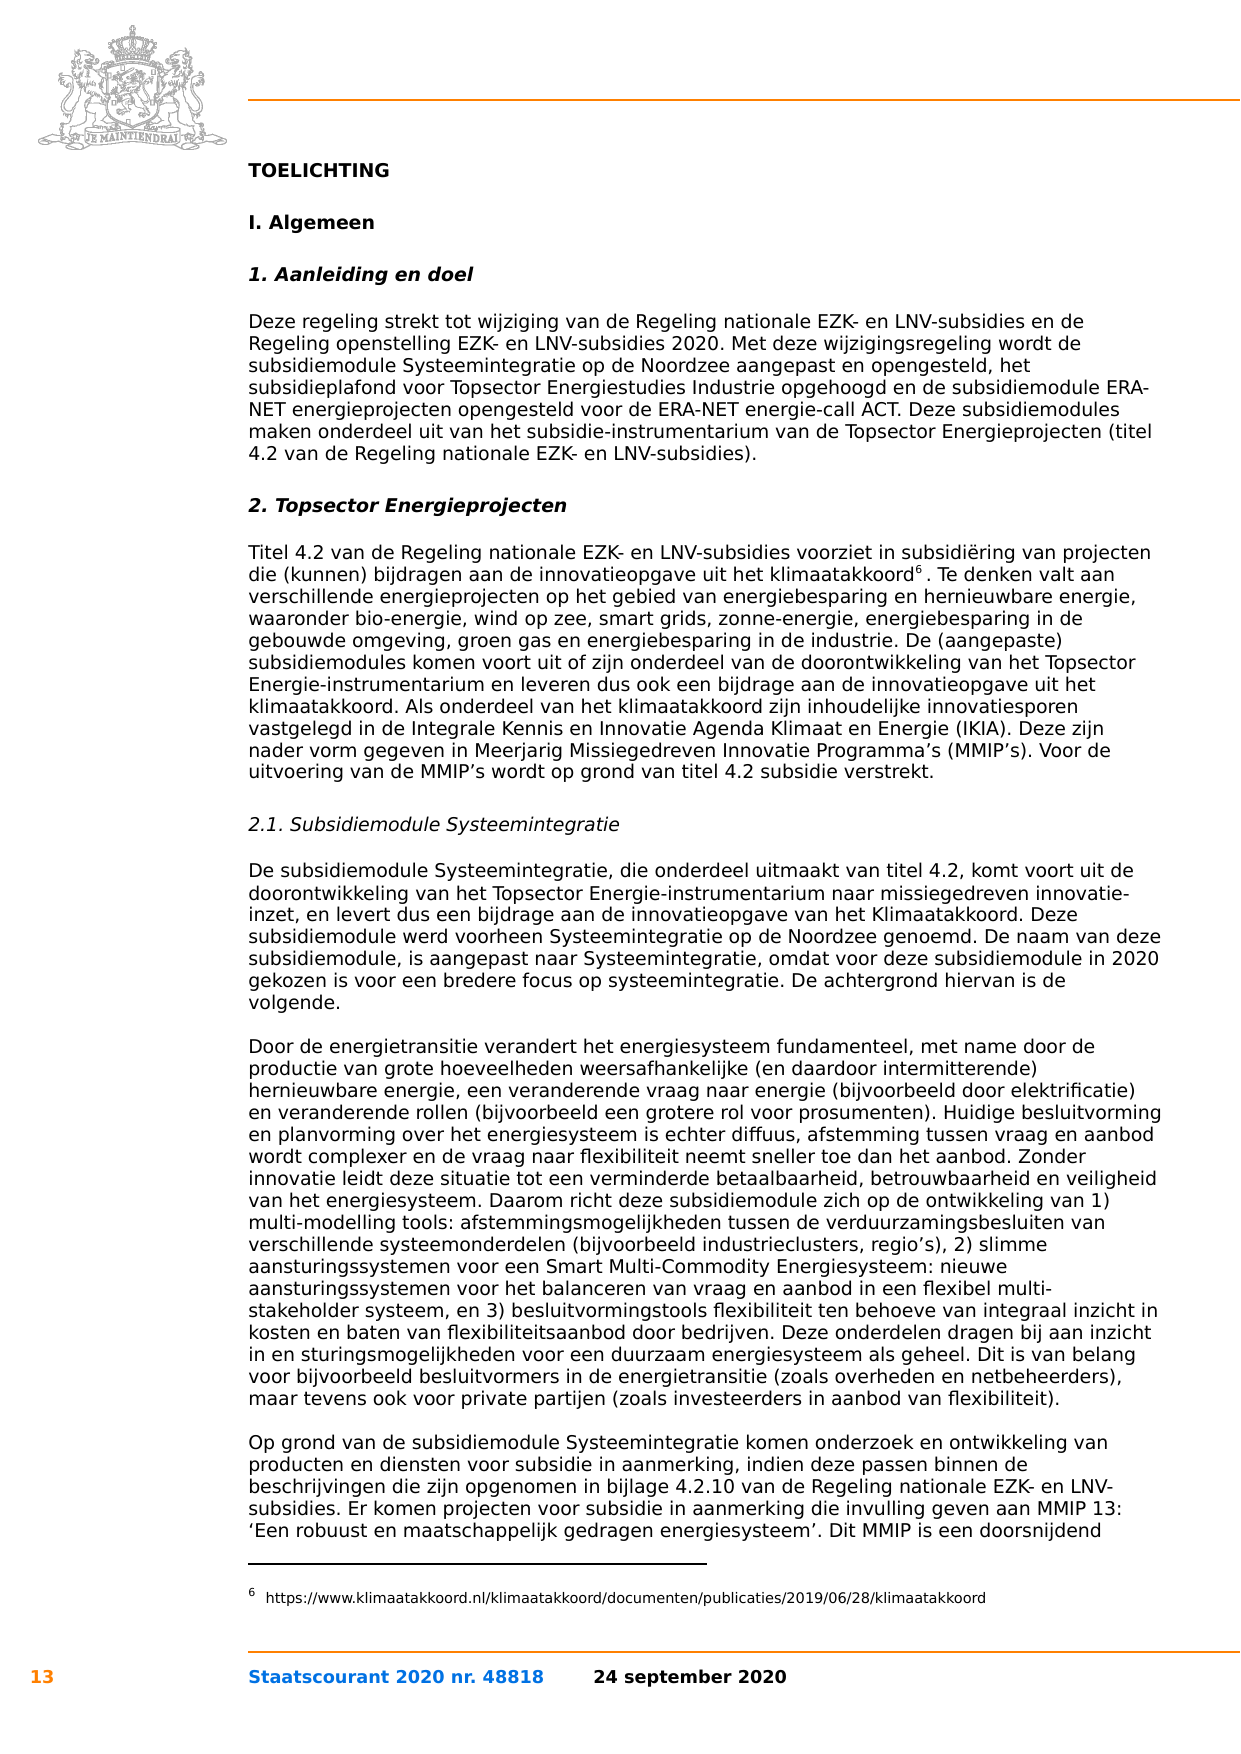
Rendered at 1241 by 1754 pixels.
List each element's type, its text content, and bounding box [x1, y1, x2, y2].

subtitle 2.1. Subsidiemodule Systeemintegratie [248, 813, 1163, 835]
subtitle 1. Aanleiding en doel [248, 264, 1163, 286]
subtitle I. Algemeen [248, 212, 1163, 234]
text Titel 4.2 van de Regeling nationale EZK- en LNV-subsidies voorziet in subsidiëring van projecten die (kunnen) bijdragen aan de innovatieopgave uit het klimaatakkoord. Te denken valt aan verschillende energieprojecten op het gebied van energiebesparing en hernieuwbare energie, waaronder bio-energie, wind op zee, smart grids, zonne-energie, energiebesparing in de gebouwde omgeving, groen gas en energiebesparing in de industrie. De (aangepaste) subsidiemodules komen voort uit of zijn onderdeel van de doorontwikkeling van het Topsector Energie-instrumentarium en leveren dus ook een bijdrage aan de innovatieopgave uit het klimaatakkoord. Als onderdeel van het klimaatakkoord zijn inhoudelijke innovatiesporen vastgelegd in de Integrale Kennis en Innovatie Agenda Klimaat en Energie (IKIA). Deze zijn nader vorm gegeven in Meerjarig Missiegedreven Innovatie Programma’s (MMIP’s). Voor de uitvoering van de MMIP’s wordt op grond van titel 4.2 subsidie verstrekt. [248, 542, 1163, 783]
subtitle 2. Topsector Energieprojecten [248, 495, 1163, 517]
text https://www.klimaatakkoord.nl/klimaatakkoord/documenten/publicaties/2019/06/28/klimaatakkoord [248, 1586, 1163, 1608]
text Op grond van de subsidiemodule Systeemintegratie komen onderzoek en ontwikkeling van producten en diensten voor subsidie in aanmerking, indien deze passen binnen de beschrijvingen die zijn opgenomen in bijlage 4.2.10 van de Regeling nationale EZK- en LNV-subsidies. Er komen projecten voor subsidie in aanmerking die invulling geven aan MMIP 13: ‘Een robuust en maatschappelijk gedragen energiesysteem’. Dit MMIP is een doorsnijdend [248, 1432, 1163, 1542]
text De subsidiemodule Systeemintegratie, die onderdeel uitmaakt van titel 4.2, komt voort uit de doorontwikkeling van het Topsector Energie-instrumentarium naar missiegedreven innovatie-inzet, en levert dus een bijdrage aan de innovatieopgave van het Klimaatakkoord. Deze subsidiemodule werd voorheen Systeemintegratie op de Noordzee genoemd. De naam van deze subsidiemodule, is aangepast naar Systeemintegratie, omdat voor deze subsidiemodule in 2020 gekozen is voor een bredere focus op systeemintegratie. De achtergrond hiervan is de volgende. [248, 860, 1163, 1014]
subtitle TOELICHTING [248, 160, 1163, 182]
picture [38, 25, 227, 150]
text Door de energietransitie verandert het energiesysteem fundamenteel, met name door de productie van grote hoeveelheden weersafhankelijke (en daardoor intermitterende) hernieuwbare energie, een veranderende vraag naar energie (bijvoorbeeld door elektrificatie) en veranderende rollen (bijvoorbeeld een grotere rol voor prosumenten). Huidige besluitvorming en planvorming over het energiesysteem is echter diffuus, afstemming tussen vraag en aanbod wordt complexer en de vraag naar flexibiliteit neemt sneller toe dan het aanbod. Zonder innovatie leidt deze situatie tot een verminderde betaalbaarheid, betrouwbaarheid en veiligheid van het energiesysteem. Daarom richt deze subsidiemodule zich op de ontwikkeling van 1) multi-modelling tools: afstemmingsmogelijkheden tussen de verduurzamingsbesluiten van verschillende systeemonderdelen (bijvoorbeeld industrieclusters, regio’s), 2) slimme aansturingssystemen voor een Smart Multi-Commodity Energiesysteem: nieuwe aansturingssystemen voor het balanceren van vraag en aanbod in een flexibel multi-stakeholder systeem, en 3) besluitvormingstools flexibiliteit ten behoeve van integraal inzicht in kosten en baten van flexibiliteitsaanbod door bedrijven. Deze onderdelen dragen bij aan inzicht in en sturingsmogelijkheden voor een duurzaam energiesysteem als geheel. Dit is van belang voor bijvoorbeeld besluitvormers in de energietransitie (zoals overheden en netbeheerders), maar tevens ook voor private partijen (zoals investeerders in aanbod van flexibiliteit). [248, 1036, 1163, 1410]
text Deze regeling strekt tot wijziging van de Regeling nationale EZK- en LNV-subsidies en de Regeling openstelling EZK- en LNV-subsidies 2020. Met deze wijzigingsregeling wordt de subsidiemodule Systeemintegratie op de Noordzee aangepast en opengesteld, het subsidieplafond voor Topsector Energiestudies Industrie opgehoogd en de subsidiemodule ERA-NET energieprojecten opengesteld voor de ERA-NET energie-call ACT. Deze subsidiemodules maken onderdeel uit van het subsidie-instrumentarium van de Topsector Energieprojecten (titel 4.2 van de Regeling nationale EZK- en LNV-subsidies). [248, 311, 1163, 465]
